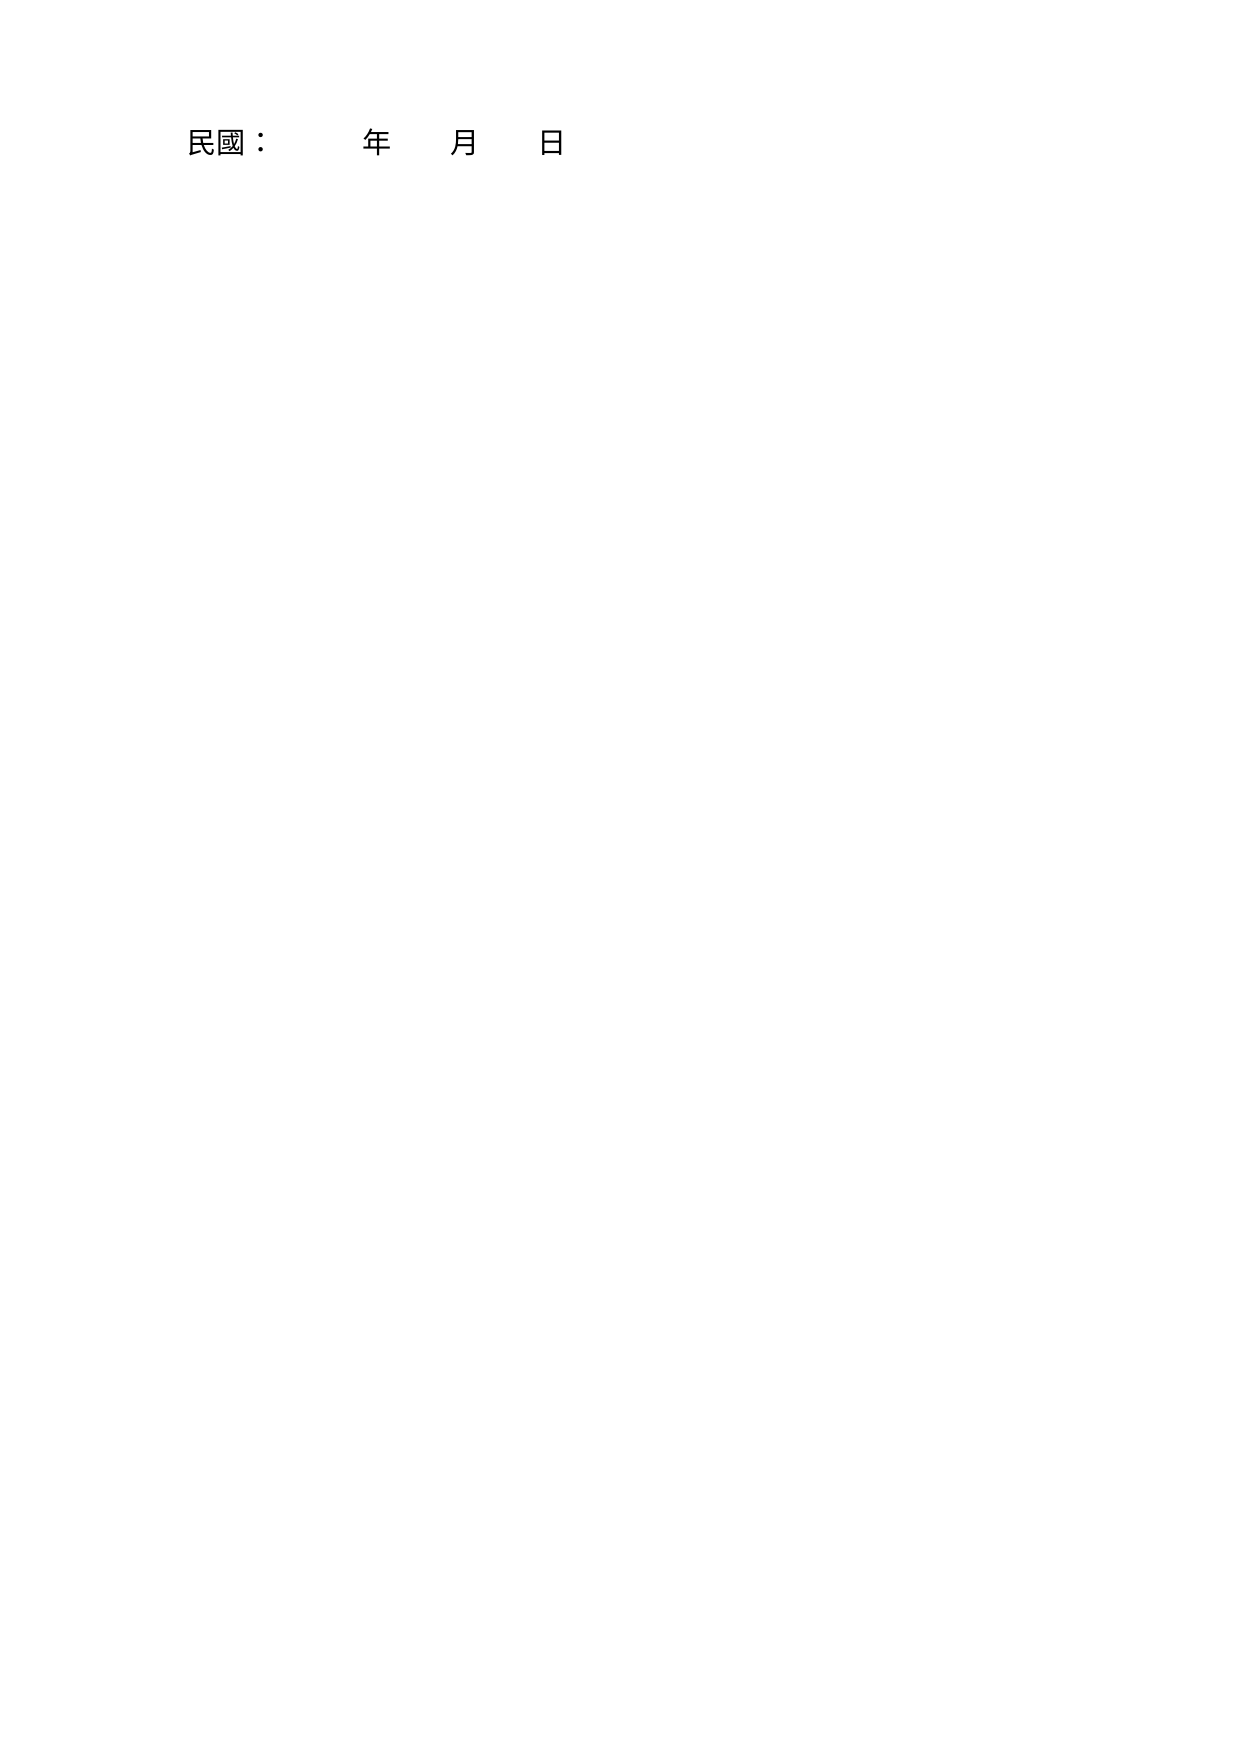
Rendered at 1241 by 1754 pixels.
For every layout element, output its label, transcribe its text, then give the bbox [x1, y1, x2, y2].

text 民國： 年 月 日 [187, 119, 1053, 162]
